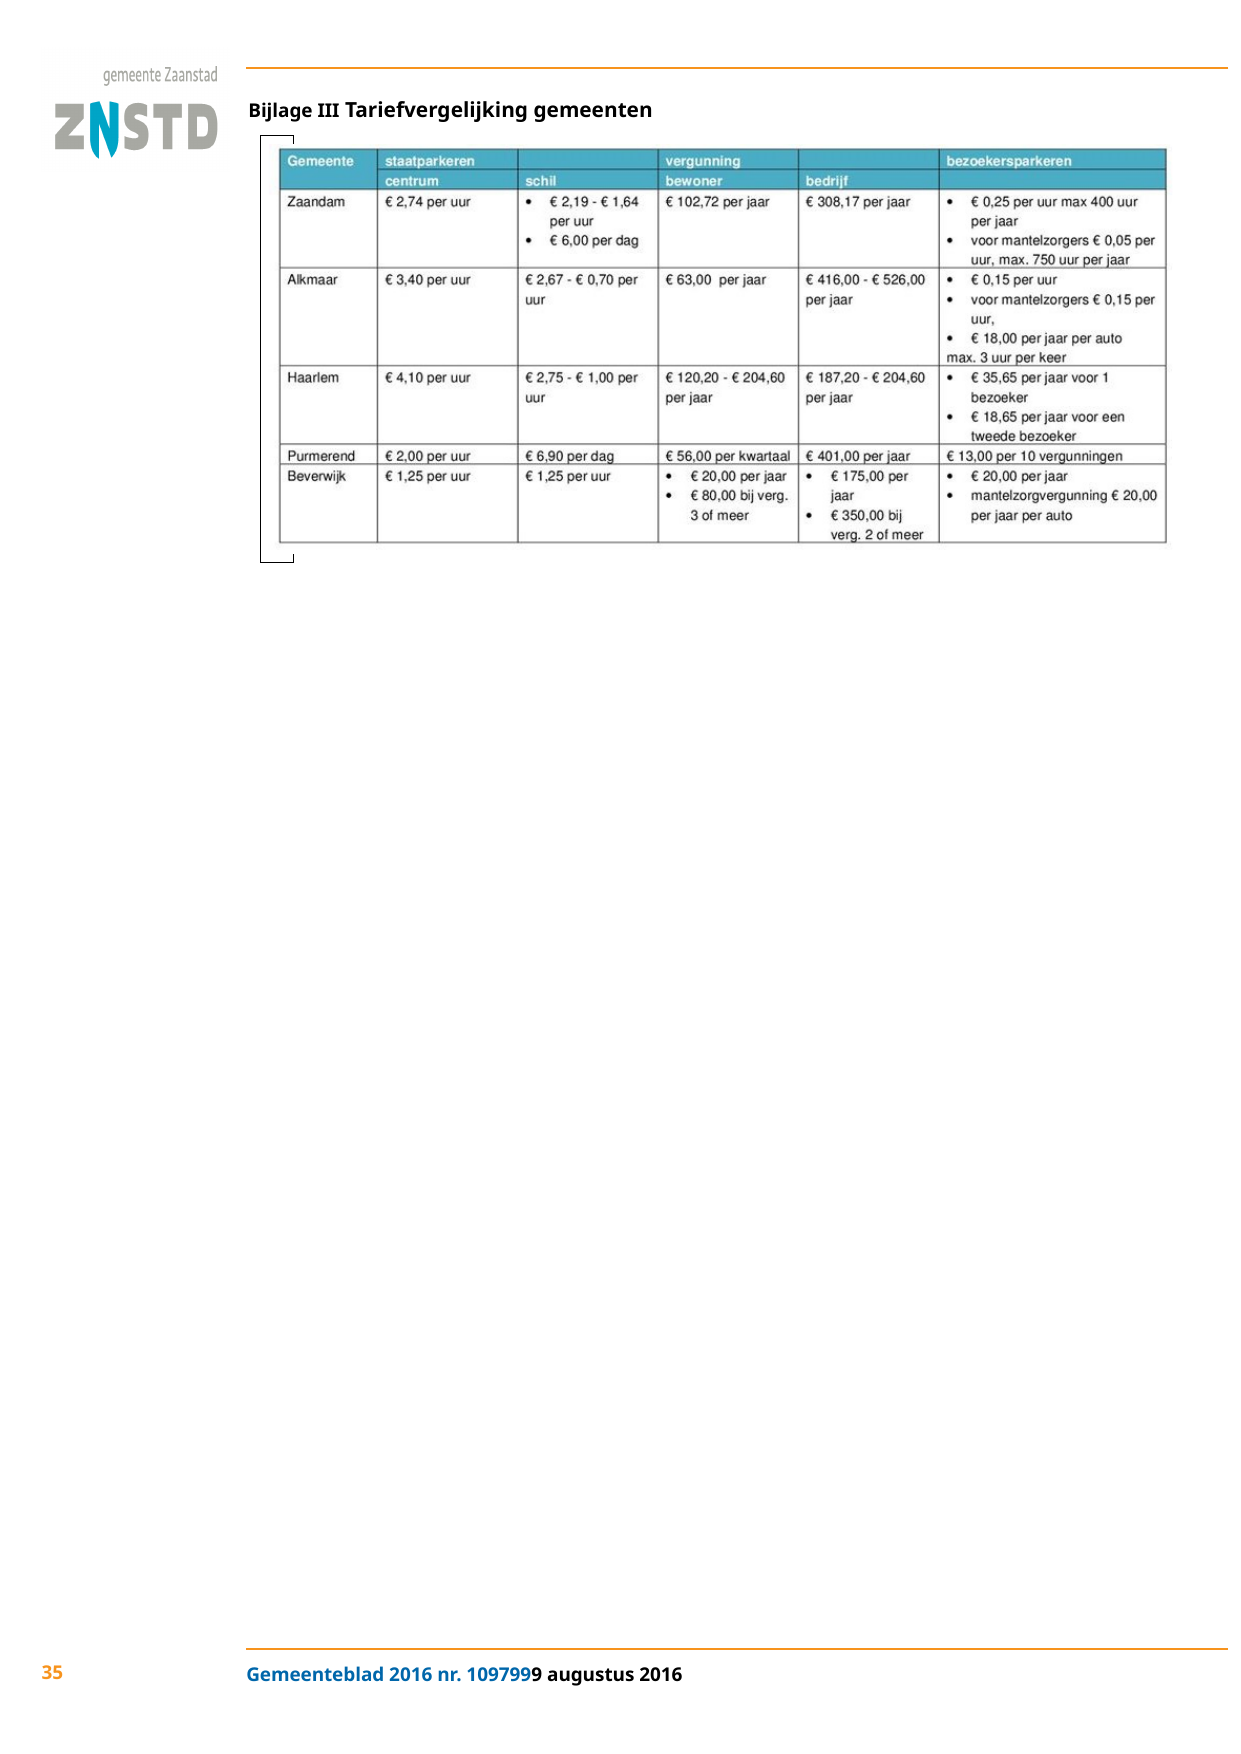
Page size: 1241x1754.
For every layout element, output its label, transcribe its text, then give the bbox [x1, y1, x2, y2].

text Bijlage III Tariefvergelijking gemeenten [248, 95, 1152, 123]
picture [268, 144, 1173, 554]
picture [41, 47, 231, 172]
